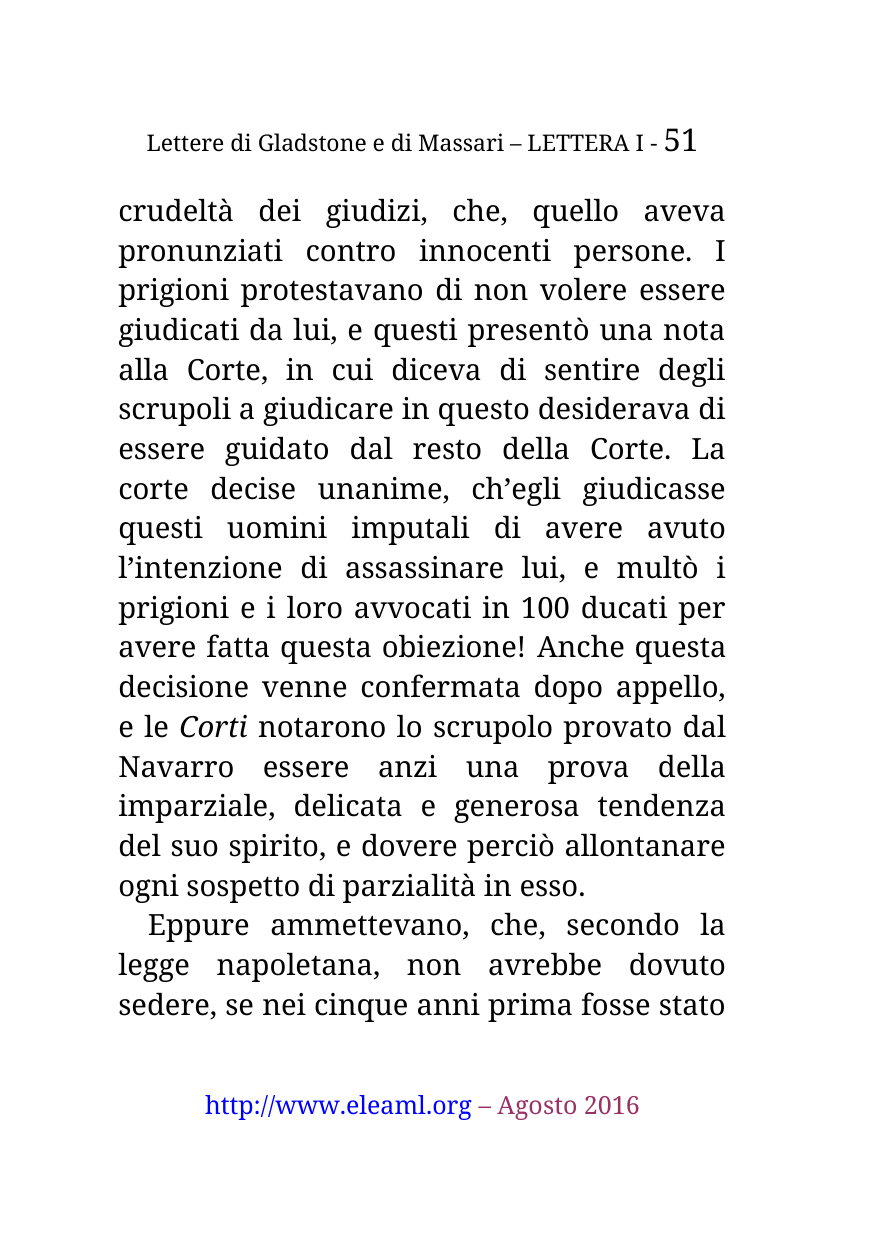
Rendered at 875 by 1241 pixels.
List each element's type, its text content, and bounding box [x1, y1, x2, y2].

text crudeltà dei giudizi, che, quello aveva pronunziati contro innocenti persone. I prigioni protestavano di non volere essere giudicati da lui, e questi presentò una nota alla Corte, in cui diceva di sentire degli scrupoli a giudicare in questo desiderava di essere guidato dal resto della Corte. La corte decise unanime, ch’egli giudicasse questi uomini imputali di avere avuto l’intenzione di assassinare lui, e multò i prigioni e i loro avvocati in 100 ducati per avere fatta questa obiezione! Anche questa decisione venne confermata dopo appello, e le Corti notarono lo scrupolo provato dal Navarro essere anzi una prova della imparziale, delicata e generosa tendenza del suo spirito, e dovere perciò allontanare ogni sospetto di parzialità in esso. [118, 190, 726, 904]
text Eppure ammettevano, che, secondo la legge napoletana, non avrebbe dovuto sedere, se nei cinque anni prima fosse stato [118, 904, 726, 1024]
